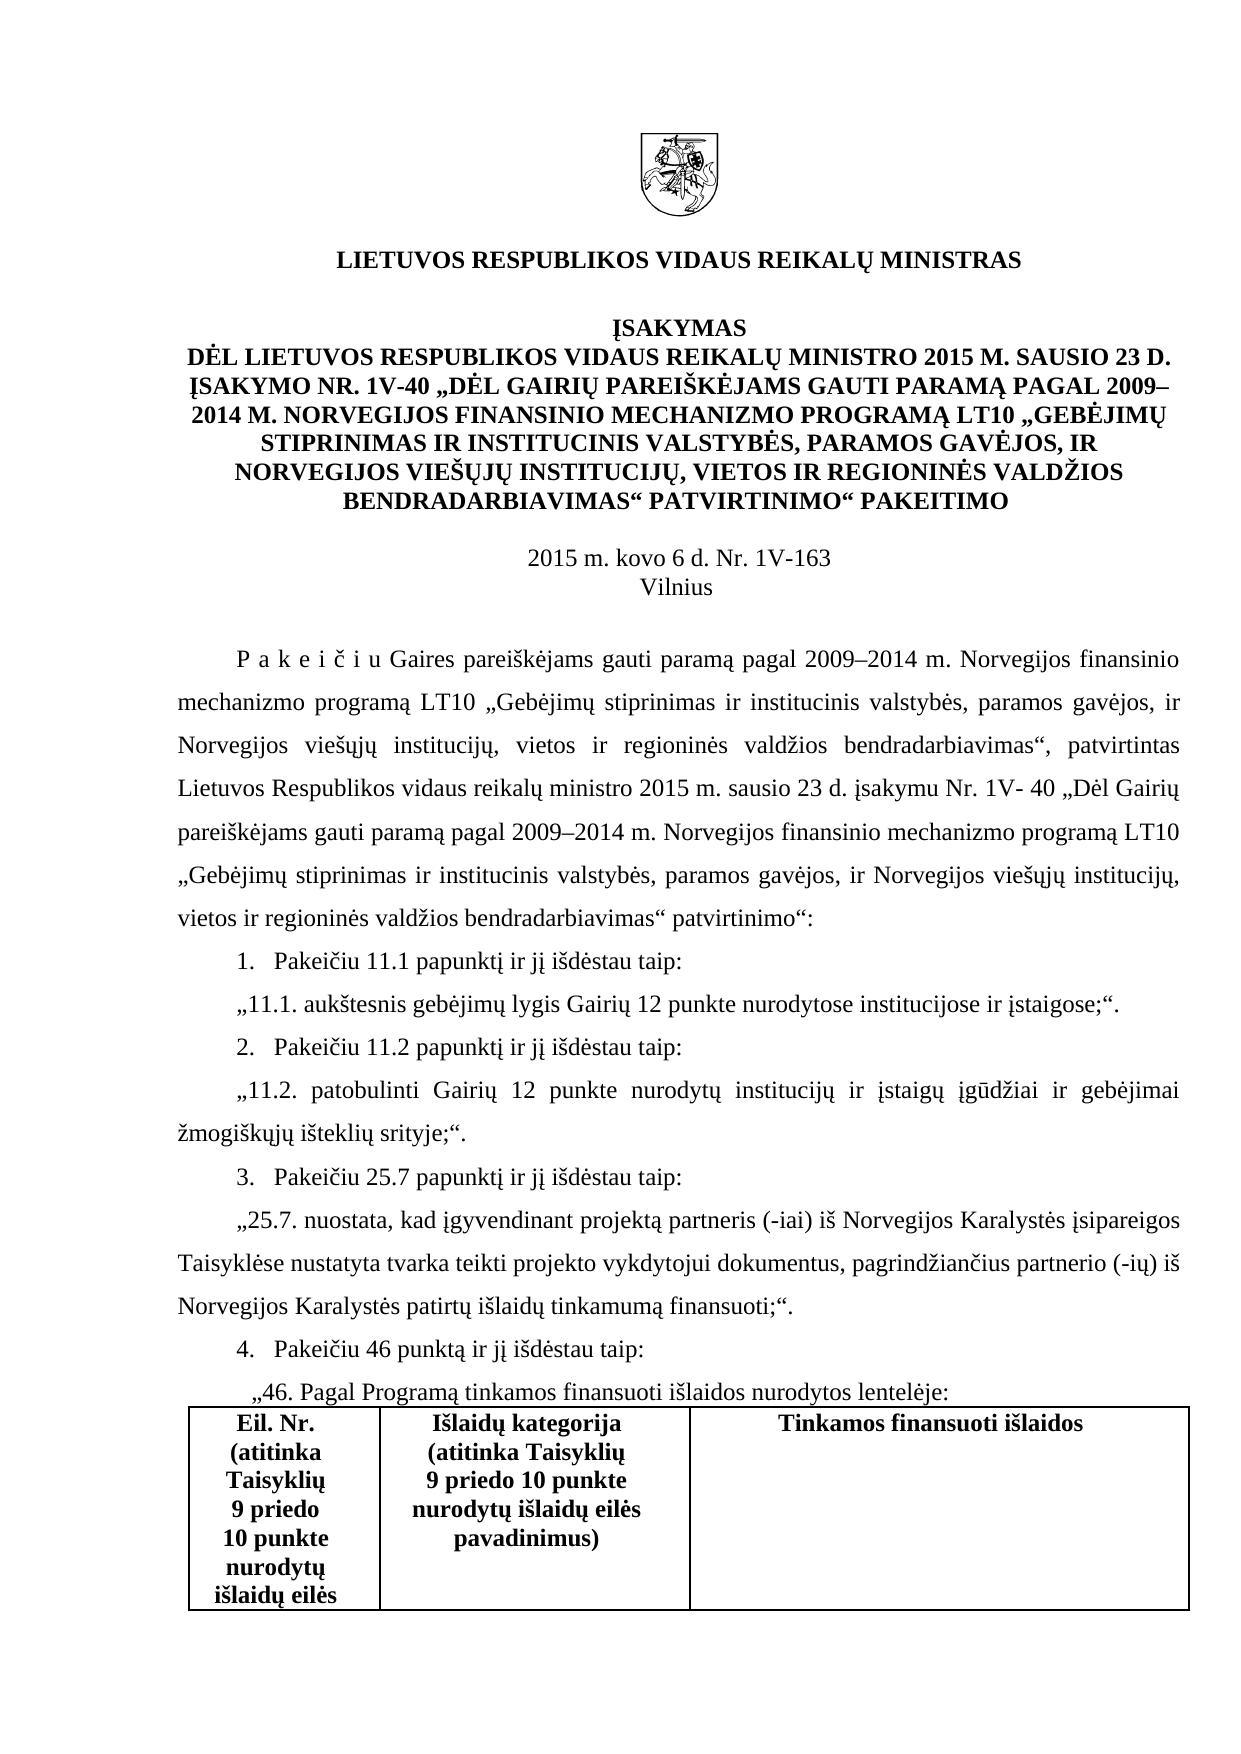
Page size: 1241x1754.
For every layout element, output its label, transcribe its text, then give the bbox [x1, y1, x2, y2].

text ĮSAKYMAS [177, 313, 1181, 342]
text 2015 m. kovo 6 d. Nr. 1V-163 [177, 543, 1181, 572]
text „25.7. nuostata, kad įgyvendinant projektą partneris (-iai) iš Norvegijos Karalystės įsipareigos Taisyklėse nustatyta tvarka teikti projekto vykdytojui dokumentus, pagrindžiančius partnerio (-ių) iš Norvegijos Karalystės patirtų išlaidų tinkamumą finansuoti;“. [177, 1205, 1181, 1320]
text „46. Pagal Programą tinkamos finansuoti išlaidos nurodytos lentelėje: [177, 1377, 1181, 1406]
text LIETUVOS RESPUBLIKOS VIDAUS REIKALŲ MINISTRAS [177, 245, 1181, 274]
table_header Išlaidų kategorija (atitinka Taisyklių 9 priedo 10 punkte nurodytų išlaidų eilės pavadinimus) [381, 1408, 689, 1609]
text 3. Pakeičiu 25.7 papunktį ir jį išdėstau taip: [236, 1162, 1181, 1190]
text 2. Pakeičiu 11.2 papunktį ir jį išdėstau taip: [236, 1032, 1181, 1061]
text DĖL LIETUVOS RESPUBLIKOS VIDAUS REIKALŲ MINISTRO 2015 m. sausio 23 d. įsakymo Nr. 1V-40 „dėl gairių pareiškėjams gauti paramą pagal 2009–2014 m. norvegijos finansiniO mechanizmO programą lt10 „gebėjimų stiprinimas ir institucinis valstybės, paramos gavėjos, ir norvegijos viešųjų institucijų, vietos ir regioninės valdžios bendradarbiavimas“ patvirtinimo“ pakeitimo [177, 342, 1181, 515]
table_header Tinkamos finansuoti išlaidos [691, 1408, 1188, 1609]
text 1. Pakeičiu 11.1 papunktį ir jį išdėstau taip: [236, 946, 1181, 975]
text „11.1. aukštesnis gebėjimų lygis Gairių 12 punkte nurodytose institucijose ir įstaigose;“. [177, 989, 1181, 1018]
text Vilnius [177, 572, 1181, 601]
table_header Eil. Nr. (atitinka Taisyklių 9 priedo 10 punkte nurodytų išlaidų eilės [190, 1408, 379, 1609]
text P a k e i č i u Gaires pareiškėjams gauti paramą pagal 2009–2014 m. Norvegijos finansinio mechanizmo programą LT10 „Gebėjimų stiprinimas ir institucinis valstybės, paramos gavėjos, ir Norvegijos viešųjų institucijų, vietos ir regioninės valdžios bendradarbiavimas“, patvirtintas Lietuvos Respublikos vidaus reikalų ministro 2015 m. sausio 23 d. įsakymu Nr. 1V- 40 „Dėl Gairių pareiškėjams gauti paramą pagal 2009–2014 m. Norvegijos finansinio mechanizmo programą LT10 „Gebėjimų stiprinimas ir institucinis valstybės, paramos gavėjos, ir Norvegijos viešųjų institucijų, vietos ir regioninės valdžios bendradarbiavimas“ patvirtinimo“: [177, 644, 1181, 932]
text 4. Pakeičiu 46 punktą ir jį išdėstau taip: [236, 1334, 1181, 1363]
text „11.2. patobulinti Gairių 12 punkte nurodytų institucijų ir įstaigų įgūdžiai ir gebėjimai žmogiškųjų išteklių srityje;“. [177, 1075, 1181, 1147]
